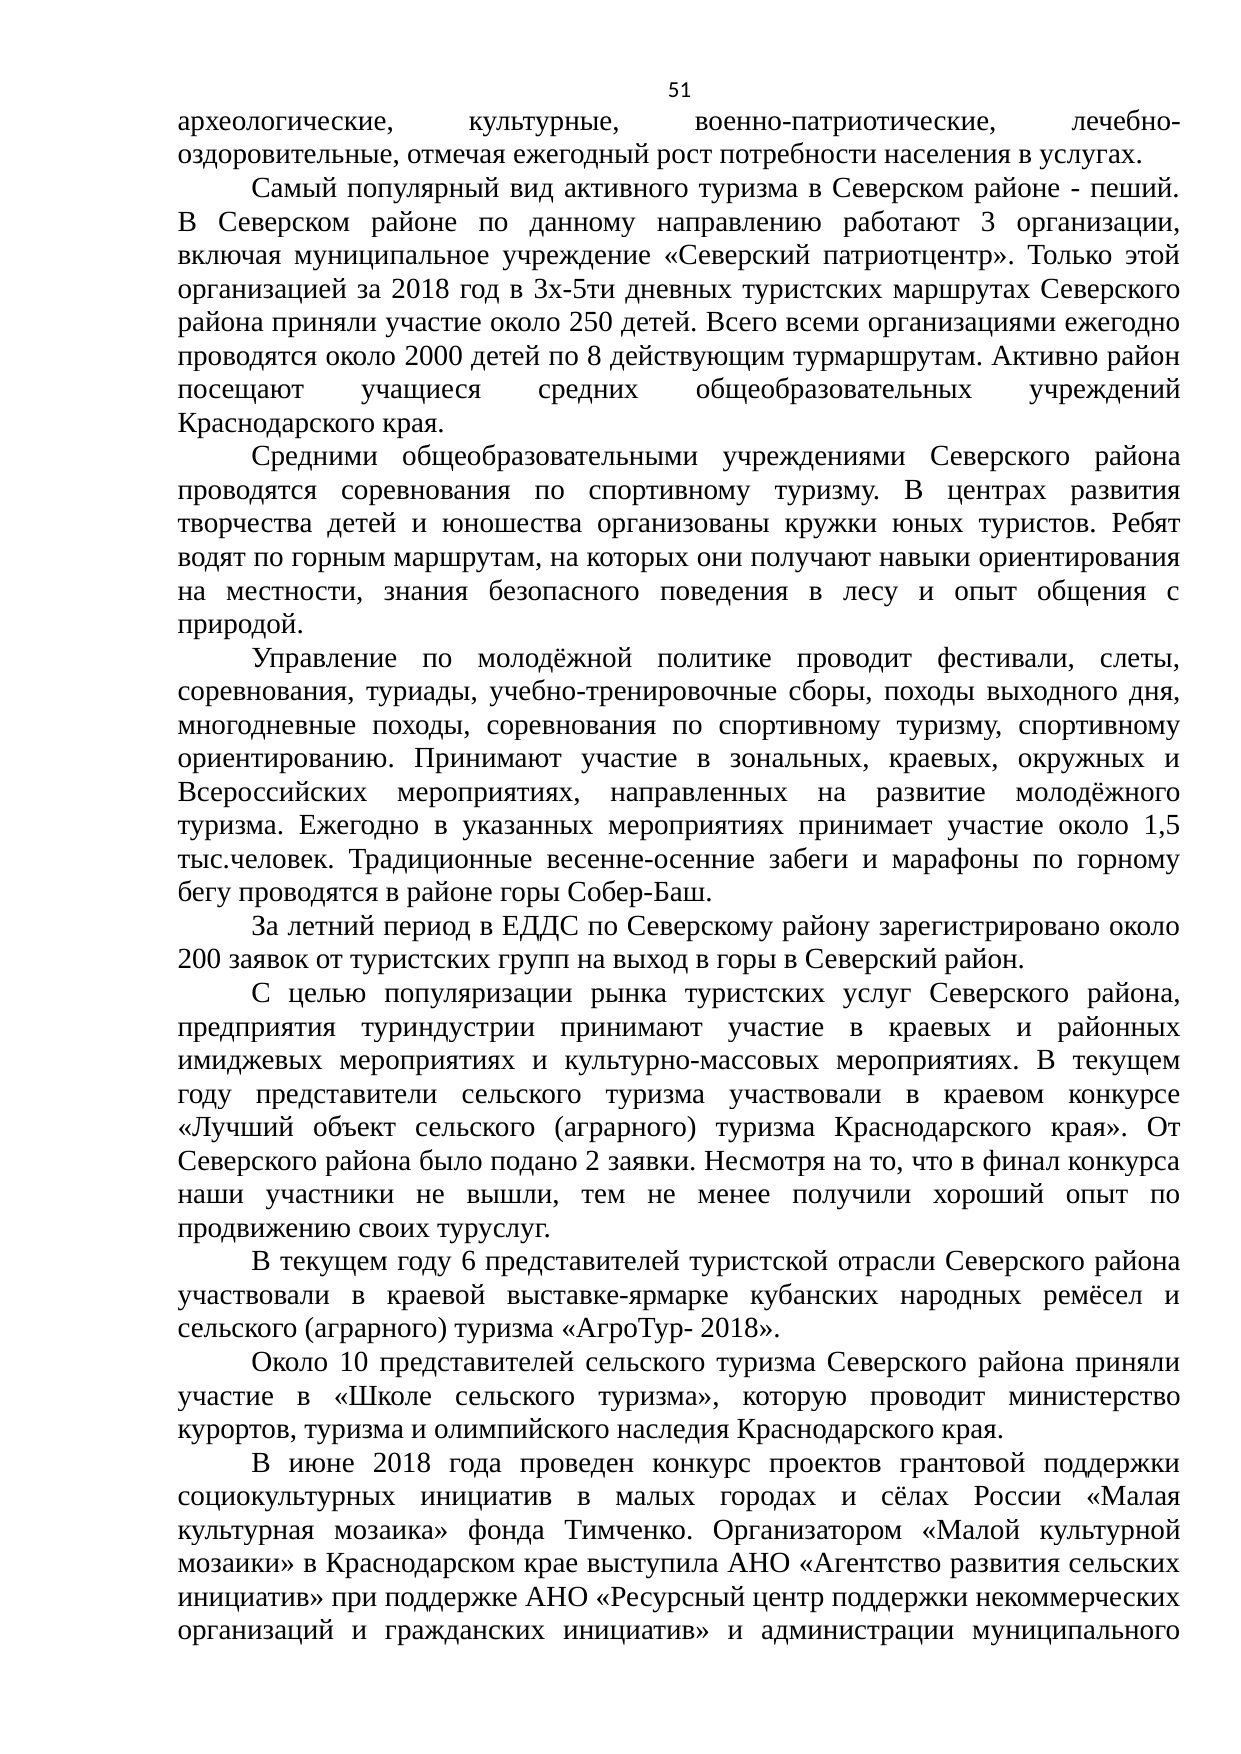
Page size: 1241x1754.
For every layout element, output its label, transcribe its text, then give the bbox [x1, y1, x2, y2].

text Самый популярный вид активного туризма в Северском районе - пеший. В Северском районе по данному направлению работают 3 организации, включая муниципальное учреждение «Северский патриотцентр». Только этой организацией за 2018 год в 3х-5ти дневных туристских маршрутах Северского района приняли участие около 250 детей. Всего всеми организациями ежегодно проводятся около 2000 детей по 8 действующим турмаршрутам. Активно район посещают учащиеся средних общеобразовательных учреждений Краснодарского края. [177, 170, 1181, 438]
text В июне 2018 года проведен конкурс проектов грантовой поддержки социокультурных инициатив в малых городах и сёлах России «Малая культурная мозаика» фонда Тимченко. Организатором «Малой культурной мозаики» в Краснодарском крае выступила АНО «Агентство развития сельских инициатив» при поддержке АНО «Ресурсный центр поддержки некоммерческих организаций и гражданских инициатив» и администрации муниципального [177, 1445, 1181, 1646]
text За летний период в ЕДДС по Северскому району зарегистрировано около 200 заявок от туристских групп на выход в горы в Северский район. [177, 908, 1181, 975]
text С целью популяризации рынка туристских услуг Северского района, предприятия туриндустрии принимают участие в краевых и районных имиджевых мероприятиях и культурно-массовых мероприятиях. В текущем году представители сельского туризма участвовали в краевом конкурсе «Лучший объект сельского (аграрного) туризма Краснодарского края». От Северского района было подано 2 заявки. Несмотря на то, что в финал конкурса наши участники не вышли, тем не менее получили хороший опыт по продвижению своих туруслуг. [177, 975, 1181, 1243]
text В текущем году 6 представителей туристской отрасли Северского района участвовали в краевой выставке-ярмарке кубанских народных ремёсел и сельского (аграрного) туризма «АгроТур- 2018». [177, 1243, 1181, 1344]
text археологические, культурные, военно-патриотические, лечебно-оздоровительные, отмечая ежегодный рост потребности населения в услугах. [177, 103, 1181, 170]
text Около 10 представителей сельского туризма Северского района приняли участие в «Школе сельского туризма», которую проводит министерство курортов, туризма и олимпийского наследия Краснодарского края. [177, 1344, 1181, 1445]
text Средними общеобразовательными учреждениями Северского района проводятся соревнования по спортивному туризму. В центрах развития творчества детей и юношества организованы кружки юных туристов. Ребят водят по горным маршрутам, на которых они получают навыки ориентирования на местности, знания безопасного поведения в лесу и опыт общения с природой. [177, 438, 1181, 640]
text Управление по молодёжной политике проводит фестивали, слеты, соревнования, туриады, учебно-тренировочные сборы, походы выходного дня, многодневные походы, соревнования по спортивному туризму, спортивному ориентированию. Принимают участие в зональных, краевых, окружных и Всероссийских мероприятиях, направленных на развитие молодёжного туризма. Ежегодно в указанных мероприятиях принимает участие около 1,5 тыс.человек. Традиционные весенне-осенние забеги и марафоны по горному бегу проводятся в районе горы Собер-Баш. [177, 640, 1181, 908]
